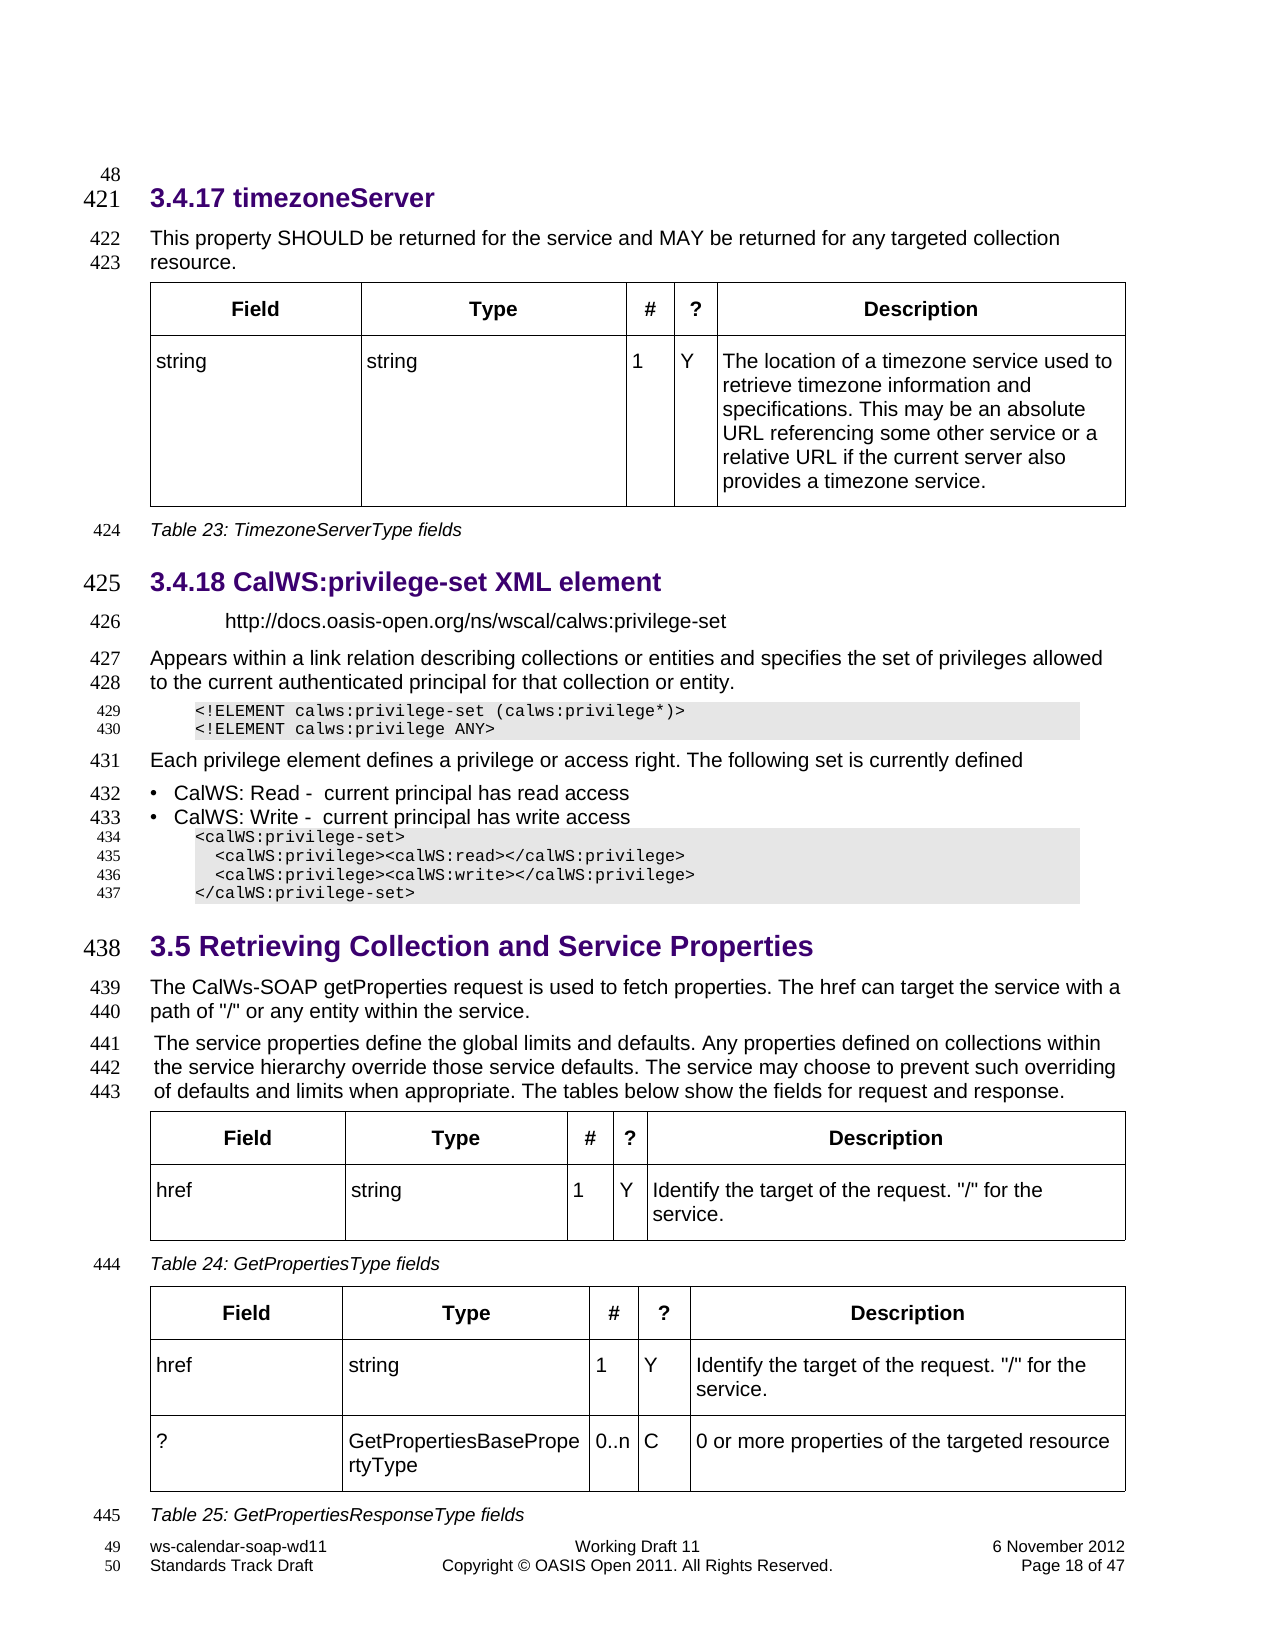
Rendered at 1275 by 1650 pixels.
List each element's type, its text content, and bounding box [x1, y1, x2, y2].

text Table 25: GetPropertiesResponseType fields [150, 1503, 1125, 1525]
table_header Field [151, 1112, 345, 1164]
table_cell GetPropertiesBasePropertyType [343, 1416, 589, 1491]
table_cell Y [675, 336, 717, 506]
table_header Description [691, 1287, 1125, 1339]
table_cell Y [639, 1340, 690, 1415]
table_cell href [151, 1340, 342, 1415]
text Table 23: TimezoneServerType fields [150, 519, 1125, 541]
text Table 24: GetPropertiesType fields [150, 1252, 1125, 1274]
table_cell Y [614, 1165, 647, 1240]
table_cell string [362, 336, 626, 506]
table_header # [568, 1112, 613, 1164]
table_cell string [151, 336, 361, 506]
table_cell 0 or more properties of the targeted resource [691, 1416, 1125, 1491]
table_header Type [346, 1112, 567, 1164]
table_cell 1 [568, 1165, 613, 1240]
table_cell ? [151, 1416, 342, 1491]
text Appears within a link relation describing collections or entities and specifies the set of privileges allowed to the current authenticated principal for that collection or entity. [150, 646, 1125, 694]
text <calWS:privilege><calWS:write></calWS:privilege> [195, 866, 1080, 885]
table_header # [590, 1287, 638, 1339]
text <!ELEMENT calws:privilege ANY> [195, 721, 1080, 740]
table_cell 0..n [590, 1416, 638, 1491]
text This property SHOULD be returned for the service and MAY be returned for any targeted collection resource. [150, 226, 1125, 274]
text Each privilege element defines a privilege or access right. The following set is currently defined [150, 748, 1125, 772]
table_header # [627, 283, 674, 334]
subtitle CalWS:privilege-set XML element [150, 566, 1125, 597]
table_cell The location of a timezone service used to retrieve timezone information and specifications. This may be an absolute URL referencing some other service or a relative URL if the current server also provides a timezone service. [718, 336, 1125, 506]
table_header Description [718, 283, 1125, 334]
text http://docs.oasis-open.org/ns/wscal/calws:privilege-set [225, 609, 1125, 633]
subtitle Retrieving Collection and Service Properties [150, 929, 1125, 962]
text </calWS:privilege-set> [195, 885, 1080, 904]
list CalWS: Write - current principal has write access [150, 804, 1125, 828]
text <!ELEMENT calws:privilege-set (calws:privilege*)> [195, 702, 1080, 721]
list CalWS: Read - current principal has read access [150, 780, 1125, 804]
text <calWS:privilege-set> [195, 828, 1080, 847]
table_header Field [151, 283, 361, 334]
table_cell string [346, 1165, 567, 1240]
subtitle timezoneServer [150, 182, 1125, 213]
table_header Field [151, 1287, 342, 1339]
table_header ? [639, 1287, 690, 1339]
table_header ? [614, 1112, 647, 1164]
table_header ? [675, 283, 717, 334]
table_cell string [343, 1340, 589, 1415]
table_header Type [362, 283, 626, 334]
text The CalWs-SOAP getProperties request is used to fetch properties. The href can target the service with a path of "/" or any entity within the service. [150, 975, 1125, 1023]
text <calWS:privilege><calWS:read></calWS:privilege> [195, 847, 1080, 866]
table_cell 1 [590, 1340, 638, 1415]
table_header Description [648, 1112, 1125, 1164]
table_cell C [639, 1416, 690, 1491]
table_cell Identify the target of the request. "/" for the service. [691, 1340, 1125, 1415]
text The service properties define the global limits and defaults. Any properties defined on collections within the service hierarchy override those service defaults. The service may choose to prevent such overriding of defaults and limits when appropriate. The tables below show the fields for request and response. [154, 1031, 1125, 1103]
table_cell 1 [627, 336, 674, 506]
table_cell Identify the target of the request. "/" for the service. [648, 1165, 1125, 1240]
table_cell href [151, 1165, 345, 1240]
table_header Type [343, 1287, 589, 1339]
